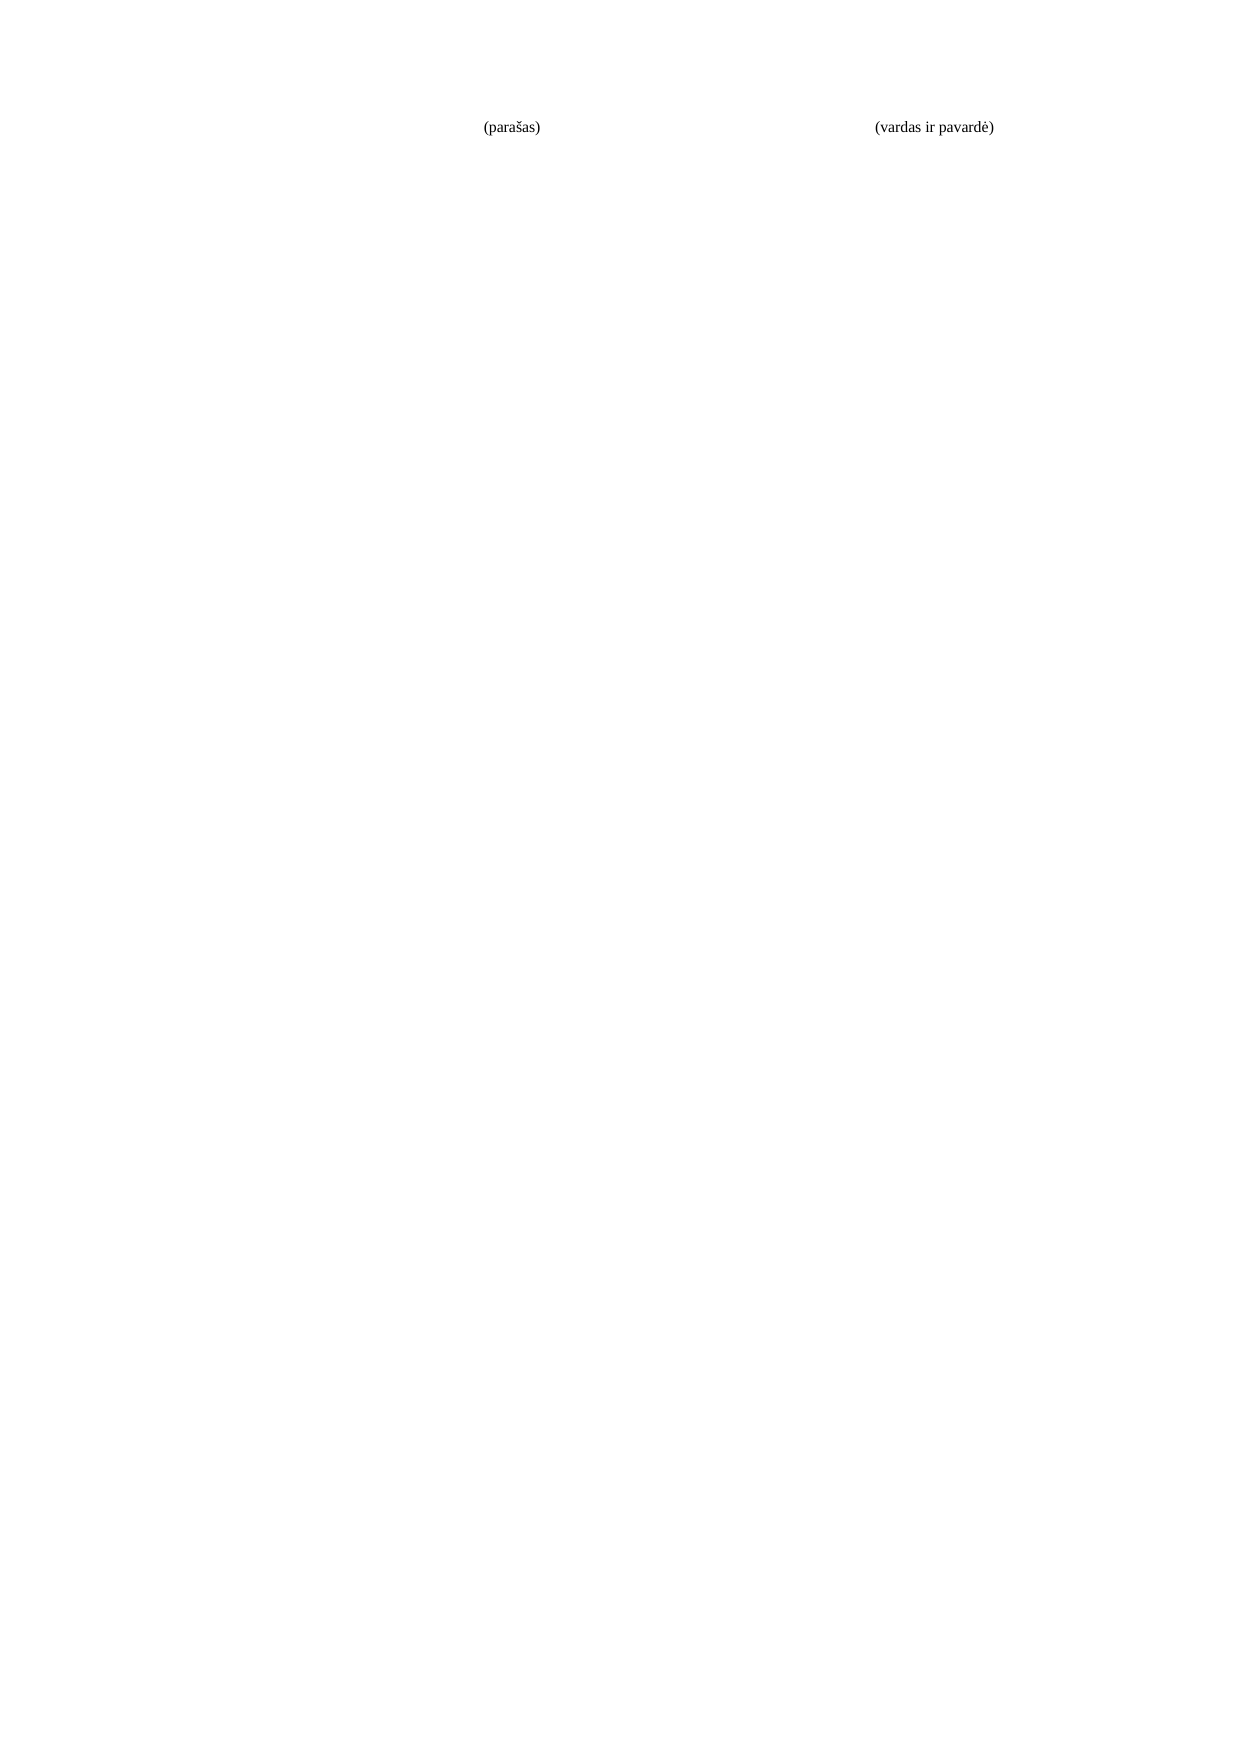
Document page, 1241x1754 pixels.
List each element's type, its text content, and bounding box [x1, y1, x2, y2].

text (parašas) (vardas ir pavardė) [177, 118, 1181, 147]
